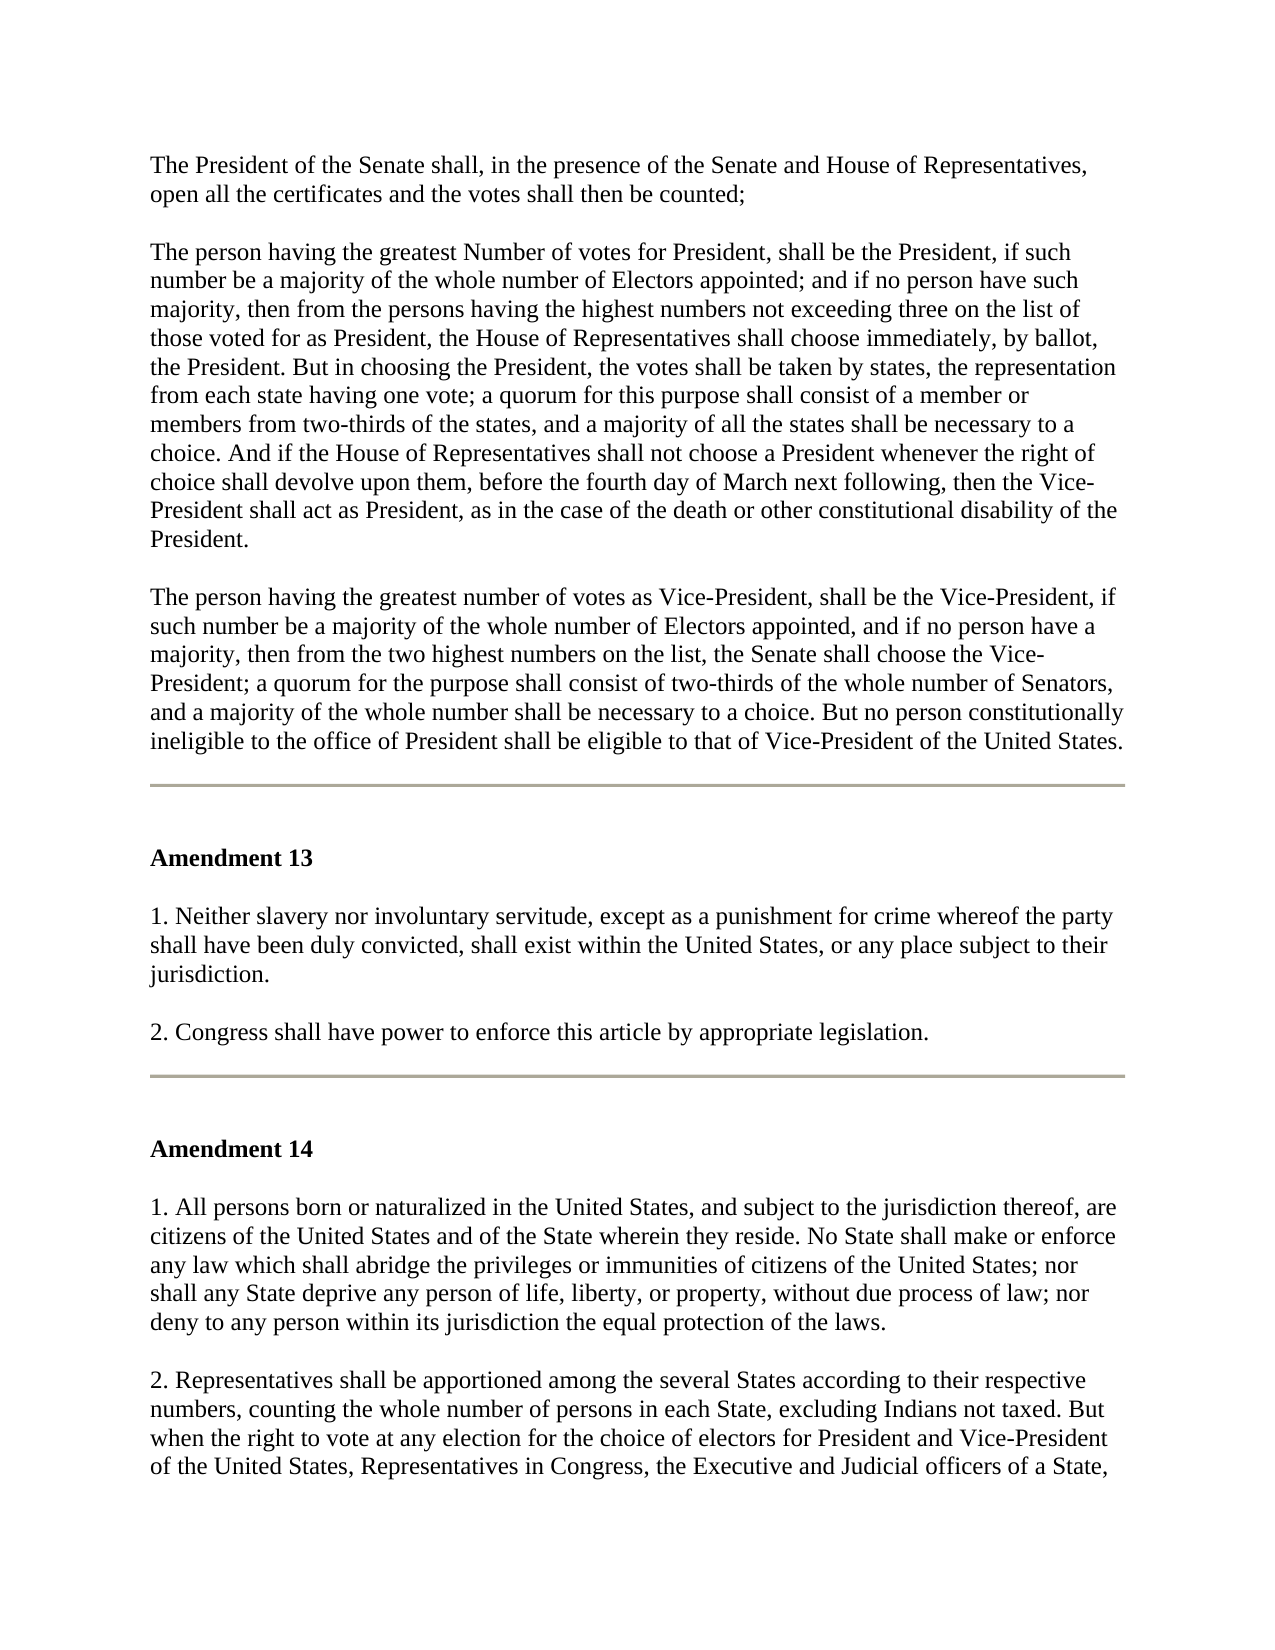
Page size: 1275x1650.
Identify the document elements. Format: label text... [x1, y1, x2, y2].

text 1. All persons born or naturalized in the United States, and subject to the jurisdiction thereof, are citizens of the United States and of the State wherein they reside. No State shall make or enforce any law which shall abridge the privileges or immunities of citizens of the United States; nor shall any State deprive any person of life, liberty, or property, without due process of law; nor deny to any person within its jurisdiction the equal protection of the laws. [150, 1192, 1125, 1336]
text 1. Neither slavery nor involuntary servitude, except as a punishment for crime whereof the party shall have been duly convicted, shall exist within the United States, or any place subject to their jurisdiction. [150, 901, 1125, 988]
text 2. Congress shall have power to enforce this article by appropriate legislation. [150, 1017, 1125, 1046]
text Amendment 14 [150, 1134, 1125, 1163]
text The President of the Senate shall, in the presence of the Senate and House of Representatives, open all the certificates and the votes shall then be counted; [150, 150, 1125, 207]
text The person having the greatest Number of votes for President, shall be the President, if such number be a majority of the whole number of Electors appointed; and if no person have such majority, then from the persons having the highest numbers not exceeding three on the list of those voted for as President, the House of Representatives shall choose immediately, by ballot, the President. But in choosing the President, the votes shall be taken by states, the representation from each state having one vote; a quorum for this purpose shall consist of a member or members from two-thirds of the states, and a majority of all the states shall be necessary to a choice. And if the House of Representatives shall not choose a President whenever the right of choice shall devolve upon them, before the fourth day of March next following, then the Vice-President shall act as President, as in the case of the death or other constitutional disability of the President. [150, 237, 1125, 553]
text 2. Representatives shall be apportioned among the several States according to their respective numbers, counting the whole number of persons in each State, excluding Indians not taxed. But when the right to vote at any election for the choice of electors for President and Vice-President of the United States, Representatives in Congress, the Executive and Judicial officers of a State, [150, 1365, 1125, 1480]
text Amendment 13 [150, 843, 1125, 872]
text The person having the greatest number of votes as Vice-President, shall be the Vice-President, if such number be a majority of the whole number of Electors appointed, and if no person have a majority, then from the two highest numbers on the list, the Senate shall choose the Vice-President; a quorum for the purpose shall consist of two-thirds of the whole number of Senators, and a majority of the whole number shall be necessary to a choice. But no person constitutionally ineligible to the office of President shall be eligible to that of Vice-President of the United States. [150, 582, 1125, 754]
